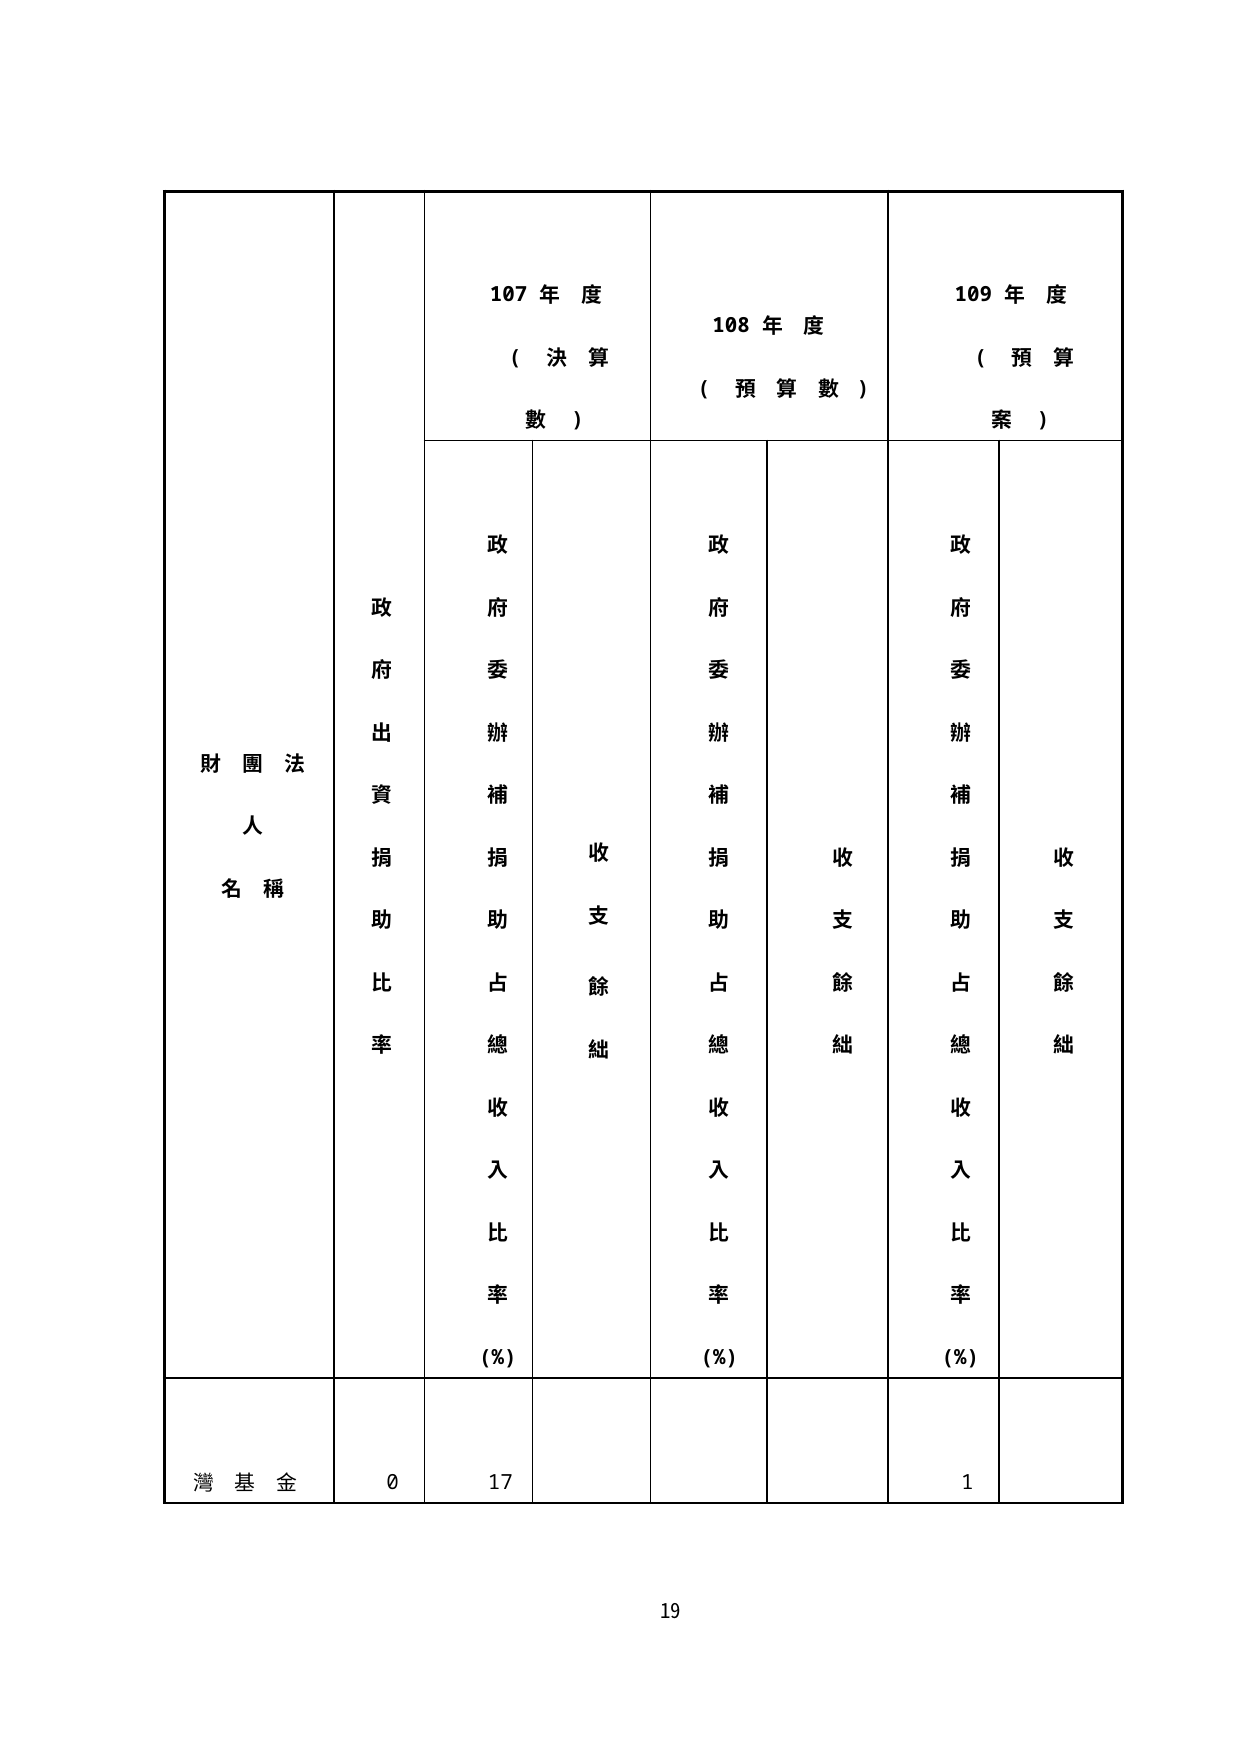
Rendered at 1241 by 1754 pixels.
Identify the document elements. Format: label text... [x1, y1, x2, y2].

table_cell 政府委辦補捐助占總收入比率(%) [889, 441, 998, 1377]
table_header 政府出資捐助比率 [335, 193, 424, 1377]
table_header 財團法人 名稱 [166, 193, 333, 1377]
table_header 108年度(預算數) [651, 193, 887, 439]
table_cell [651, 1379, 766, 1502]
table_cell 1 [889, 1379, 998, 1502]
table_header 109年度(預算案) [889, 193, 1121, 439]
table_cell 收 支 餘 絀 [533, 441, 650, 1377]
table_cell 17 [425, 1379, 532, 1502]
table_header 107年度(決算數) [425, 193, 650, 439]
table_cell 0 [335, 1379, 424, 1502]
table_cell 政府委辦補捐助占總收入比率(%) [651, 441, 766, 1377]
table_cell 政府委辦補捐助占總收入比率(%) [425, 441, 532, 1377]
table_cell [533, 1379, 650, 1502]
table_cell 收 支 餘 絀 [768, 441, 887, 1377]
table_cell [1000, 1379, 1121, 1502]
table_cell [768, 1379, 887, 1502]
table_cell 收 支 餘 絀 [1000, 441, 1121, 1377]
table_cell 灣基金 [166, 1379, 333, 1502]
